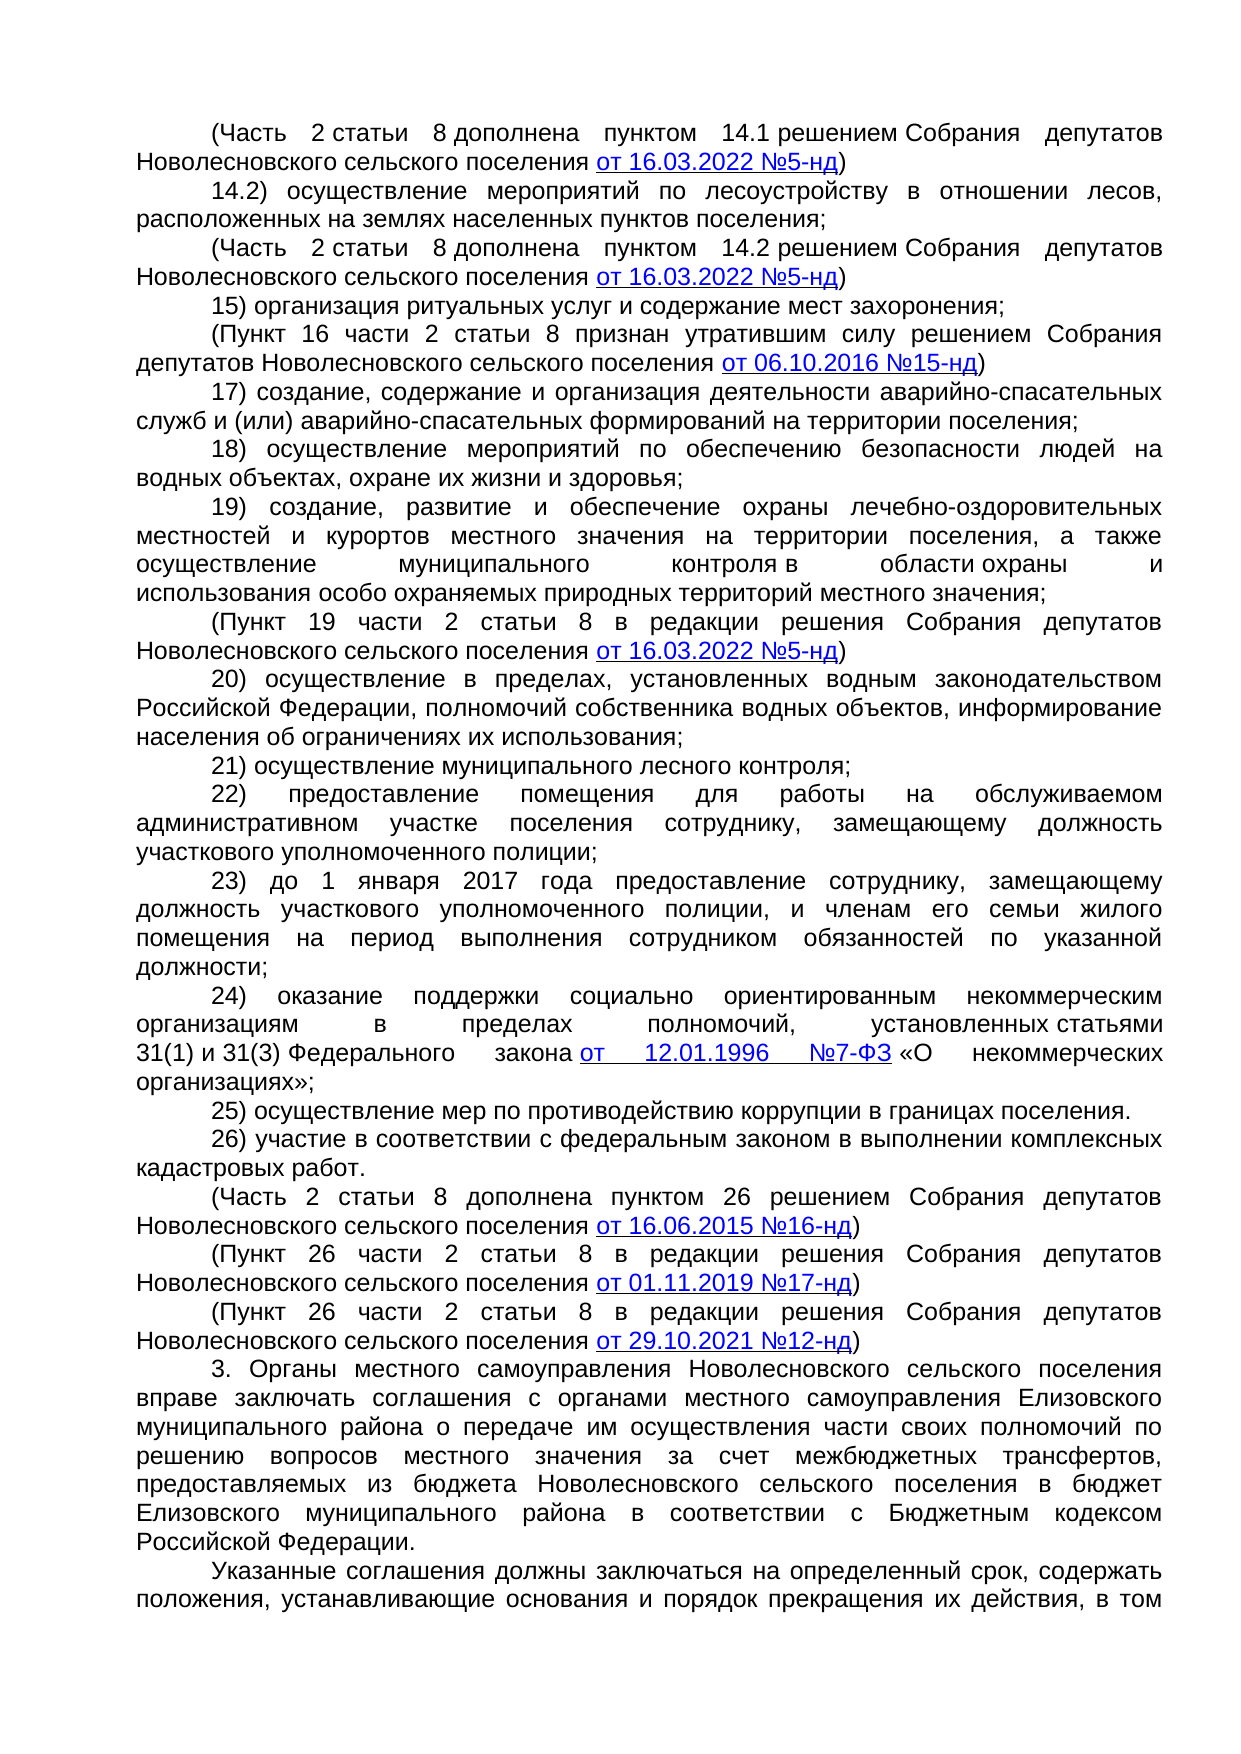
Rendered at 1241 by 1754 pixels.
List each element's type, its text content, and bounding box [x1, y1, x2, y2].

text (Пункт 26 части 2 статьи 8 в редакции решения Собрания депутатов Новолесновского сельского поселения от 29.10.2021 №12-нд) [136, 1297, 1163, 1354]
text 3. Органы местного самоуправления Новолесновского сельского поселения вправе заключать соглашения с органами местного самоуправления Елизовского муниципального района о передаче им осуществления части своих полномочий по решению вопросов местного значения за счет межбюджетных трансфертов, предоставляемых из бюджета Новолесновского сельского поселения в бюджет Елизовского муниципального района в соответствии с Бюджетным кодексом Российской Федерации. [136, 1354, 1163, 1556]
text 23) до 1 января 2017 года предоставление сотруднику, замещающему должность участкового уполномоченного полиции, и членам его семьи жилого помещения на период выполнения сотрудником обязанностей по указанной должности; [136, 866, 1163, 981]
text 18) осуществление мероприятий по обеспечению безопасности людей на водных объектах, охране их жизни и здоровья; [136, 434, 1163, 492]
text (Пункт 26 части 2 статьи 8 в редакции решения Собрания депутатов Новолесновского сельского поселения от 01.11.2019 №17-нд) [136, 1239, 1163, 1297]
text 20) осуществление в пределах, установленных водным законодательством Российской Федерации, полномочий собственника водных объектов, информирование населения об ограничениях их использования; [136, 664, 1163, 751]
text (Пункт 16 части 2 статьи 8 признан утратившим силу решением Собрания депутатов Новолесновского сельского поселения от 06.10.2016 №15-нд) [136, 319, 1163, 377]
text 22) предоставление помещения для работы на обслуживаемом административном участке поселения сотруднику, замещающему должность участкового уполномоченного полиции; [136, 779, 1163, 866]
text (Пункт 19 части 2 статьи 8 в редакции решения Собрания депутатов Новолесновского сельского поселения от 16.03.2022 №5-нд) [136, 607, 1163, 664]
text Указанные соглашения должны заключаться на определенный срок, содержать положения, устанавливающие основания и порядок прекращения их действия, в том [136, 1556, 1163, 1613]
text 14.2) осуществление мероприятий по лесоустройству в отношении лесов, расположенных на землях населенных пунктов поселения; [136, 176, 1163, 233]
text 17) создание, содержание и организация деятельности аварийно-спасательных служб и (или) аварийно-спасательных формирований на территории поселения; [136, 377, 1163, 434]
text (Часть 2 статьи 8 дополнена пунктом 14.1 решением Собрания депутатов Новолесновского сельского поселения от 16.03.2022 №5-нд) [136, 118, 1163, 176]
text (Часть 2 статьи 8 дополнена пунктом 14.2 решением Собрания депутатов Новолесновского сельского поселения от 16.03.2022 №5-нд) [136, 233, 1163, 291]
text 24) оказание поддержки социально ориентированным некоммерческим организациям в пределах полномочий, установленных статьями 31(1) и 31(3) Федерального закона от 12.01.1996 №7-ФЗ «О некоммерческих организациях»; [136, 981, 1163, 1096]
text 15) организация ритуальных услуг и содержание мест захоронения; [136, 291, 1163, 319]
text 19) создание, развитие и обеспечение охраны лечебно-оздоровительных местностей и курортов местного значения на территории поселения, а также осуществление муниципального контроля в области охраны и использования особо охраняемых природных территорий местного значения; [136, 492, 1163, 607]
text 25) осуществление мер по противодействию коррупции в границах поселения. [136, 1096, 1163, 1124]
text 21) осуществление муниципального лесного контроля; [136, 751, 1163, 779]
text (Часть 2 статьи 8 дополнена пунктом 26 решением Собрания депутатов Новолесновского сельского поселения от 16.06.2015 №16-нд) [136, 1182, 1163, 1239]
text 26) участие в соответствии с федеральным законом в выполнении комплексных кадастровых работ. [136, 1124, 1163, 1182]
